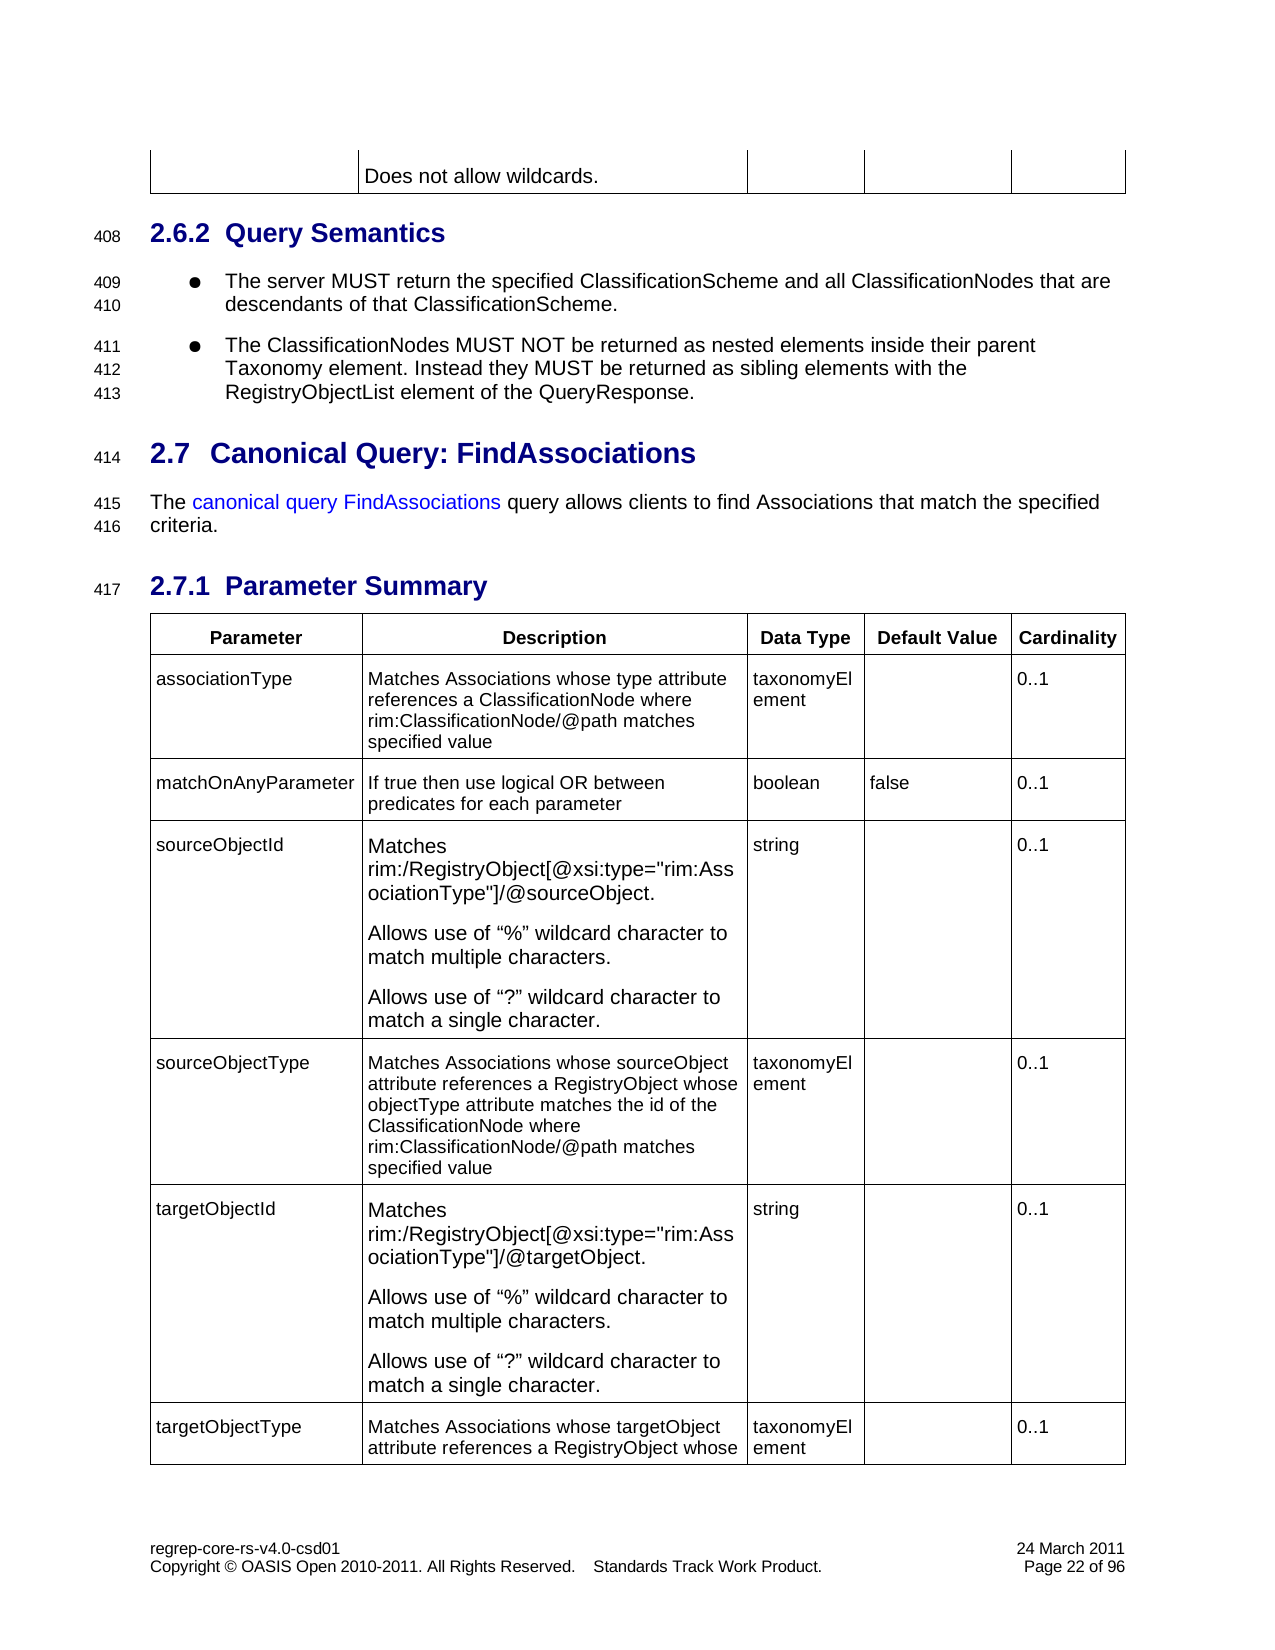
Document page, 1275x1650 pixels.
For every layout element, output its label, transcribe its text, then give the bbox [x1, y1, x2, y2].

table_cell taxonomyElement [748, 1403, 864, 1464]
table_header Default Value [865, 614, 1011, 654]
table_cell Matches Associations whose type attribute references a ClassificationNode where rim:ClassificationNode/@path matches specified value [363, 655, 747, 758]
table_cell taxonomyElement [748, 655, 864, 758]
table_header Parameter [151, 614, 362, 654]
table_cell 0..1 [1012, 655, 1125, 758]
subtitle Parameter Summary [150, 571, 1125, 601]
table_cell 0..1 [1012, 1403, 1125, 1464]
text The canonical query FindAssociations query allows clients to find Associations that match the specified criteria. [150, 490, 1125, 537]
table_cell Matches rim:/RegistryObject[@xsi:type="rim:AssociationType"]/@targetObject. Allows use of “%” wildcard character to match multiple characters. Allows use of “?” wildcard character to match a single character. [363, 1185, 747, 1402]
table_cell Matches rim:/RegistryObject[@xsi:type="rim:AssociationType"]/@sourceObject. Allows use of “%” wildcard character to match multiple characters. Allows use of “?” wildcard character to match a single character. [363, 821, 747, 1038]
table_cell 0..1 [1012, 1039, 1125, 1184]
table_cell associationType [151, 655, 362, 758]
table_cell matchOnAnyParameter [151, 759, 362, 820]
table_cell Matches Associations whose sourceObject attribute references a RegistryObject whose objectType attribute matches the id of the ClassificationNode where rim:ClassificationNode/@path matches specified value [363, 1039, 747, 1184]
table_cell [865, 821, 1011, 1038]
table_cell sourceObjectId [151, 821, 362, 1038]
list The ClassificationNodes MUST NOT be returned as nested elements inside their parent Taxonomy element. Instead they MUST be returned as sibling elements with the RegistryObjectList element of the QueryResponse. [187, 333, 1125, 404]
table_cell Does not allow wildcards. [359, 150, 747, 193]
table_cell [865, 150, 1011, 193]
table_header Cardinality [1012, 614, 1125, 654]
table_header Description [363, 614, 747, 654]
table_cell [865, 655, 1011, 758]
table_header Data Type [748, 614, 864, 654]
table_cell [151, 150, 358, 193]
table_cell false [865, 759, 1011, 820]
table_cell targetObjectId [151, 1185, 362, 1402]
table_cell sourceObjectType [151, 1039, 362, 1184]
subtitle Query Semantics [150, 218, 1125, 248]
table_cell [865, 1403, 1011, 1464]
table_cell taxonomyElement [748, 1039, 864, 1184]
subtitle Canonical Query: FindAssociations [150, 437, 1125, 469]
table_cell 0..1 [1012, 1185, 1125, 1402]
table_cell string [748, 821, 864, 1038]
table_cell targetObjectType [151, 1403, 362, 1464]
list The server MUST return the specified ClassificationScheme and all ClassificationNodes that are descendants of that ClassificationScheme. [187, 269, 1125, 316]
table_cell string [748, 1185, 864, 1402]
table_cell [865, 1185, 1011, 1402]
table_cell If true then use logical OR between predicates for each parameter [363, 759, 747, 820]
table_cell [748, 150, 864, 193]
table_cell 0..1 [1012, 759, 1125, 820]
table_cell [865, 1039, 1011, 1184]
table_cell Matches Associations whose targetObject attribute references a RegistryObject whose [363, 1403, 747, 1464]
table_cell [1012, 150, 1125, 193]
table_cell 0..1 [1012, 821, 1125, 1038]
table_cell boolean [748, 759, 864, 820]
